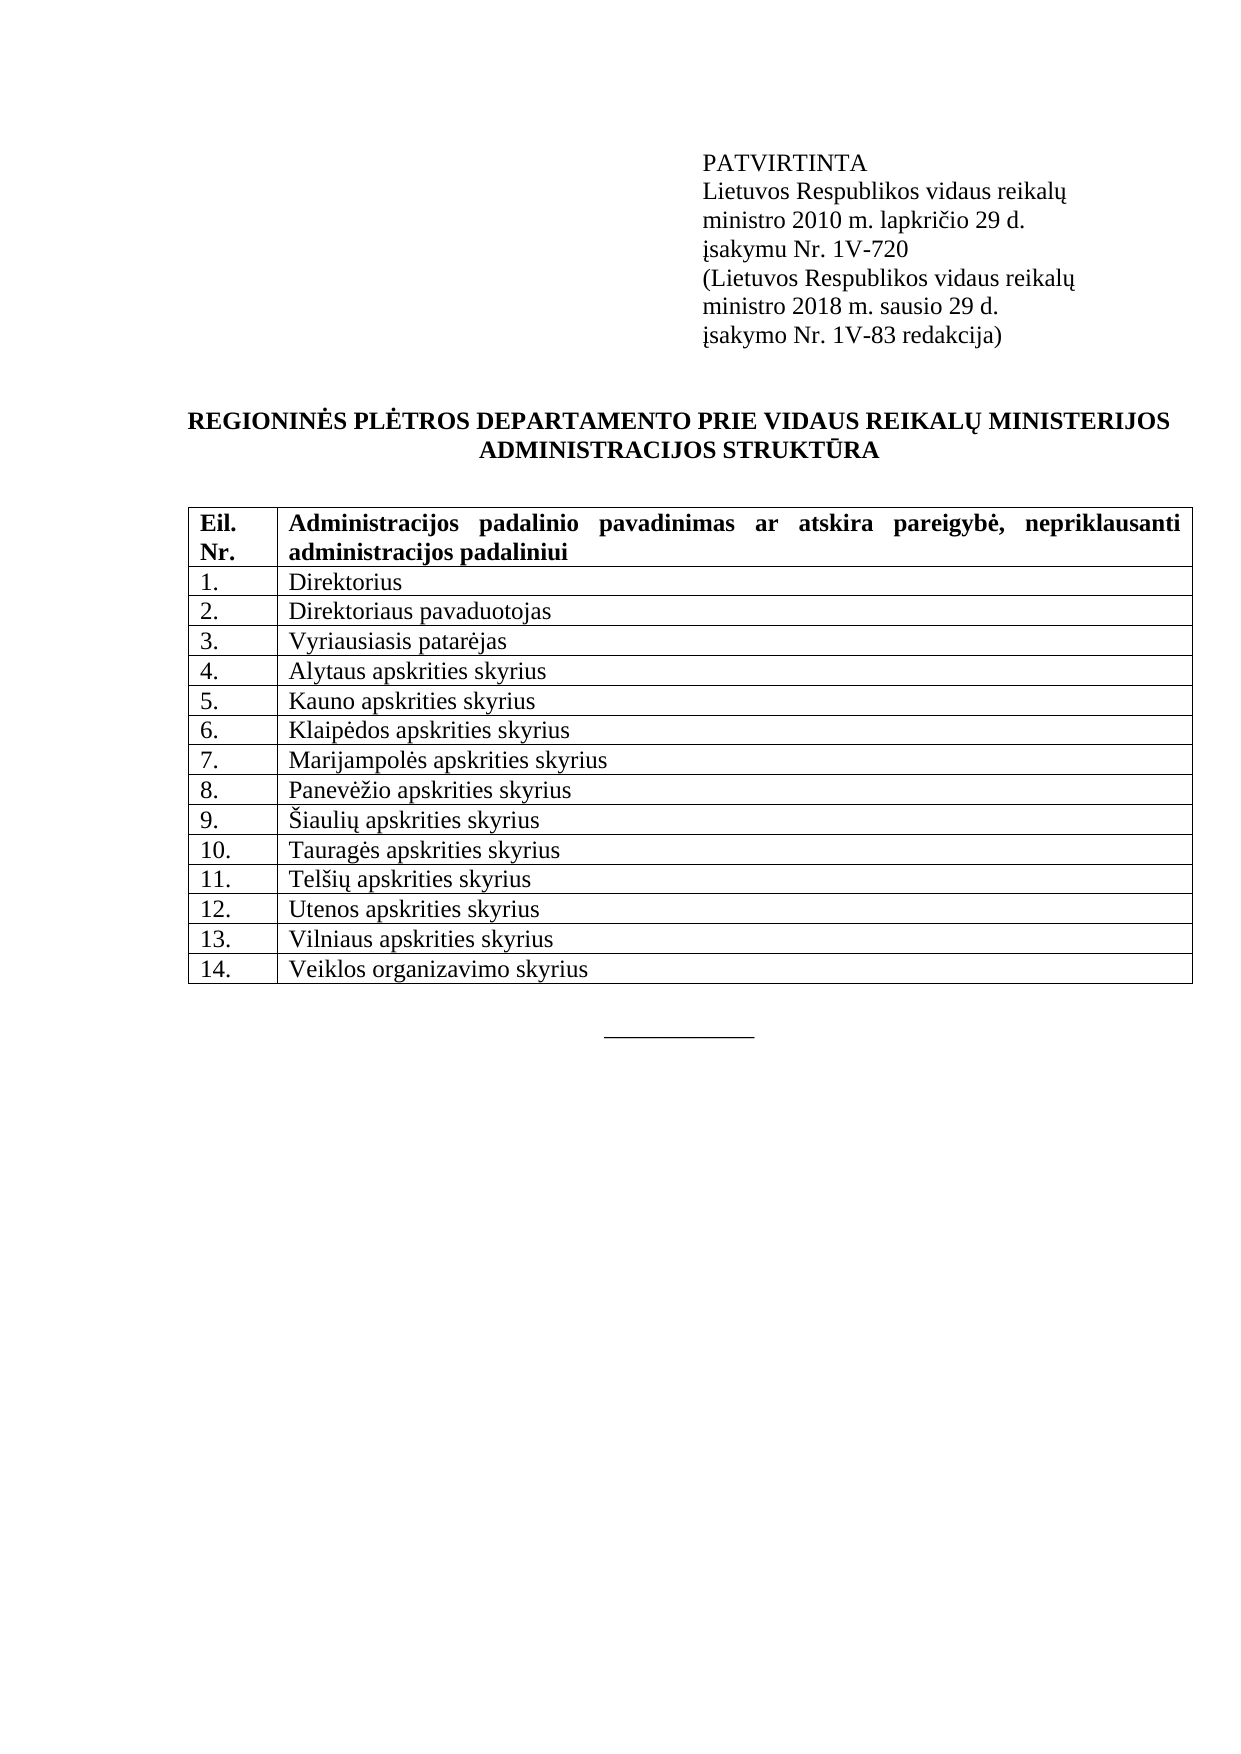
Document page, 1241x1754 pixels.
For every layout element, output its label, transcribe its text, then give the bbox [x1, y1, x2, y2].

table_cell 3. [189, 626, 277, 655]
table_cell Vyriausiasis patarėjas [278, 626, 1192, 655]
text ministro 2010 m. lapkričio 29 d. [702, 205, 1181, 234]
text ministro 2018 m. sausio 29 d. [702, 291, 1181, 320]
table_cell Alytaus apskrities skyrius [278, 656, 1192, 685]
table_cell 4. [189, 656, 277, 685]
table_cell 7. [189, 745, 277, 774]
table_cell 13. [189, 924, 277, 953]
table_cell 11. [189, 865, 277, 893]
table_cell Utenos apskrities skyrius [278, 894, 1192, 923]
table_cell 14. [189, 954, 277, 983]
table_cell Tauragės apskrities skyrius [278, 835, 1192, 863]
table_cell Kauno apskrities skyrius [278, 686, 1192, 714]
table_cell Direktorius [278, 567, 1192, 595]
table_cell Šiaulių apskrities skyrius [278, 805, 1192, 834]
table_cell Panevėžio apskrities skyrius [278, 775, 1192, 804]
table_cell Marijampolės apskrities skyrius [278, 745, 1192, 774]
table_cell 5. [189, 686, 277, 714]
table_cell 8. [189, 775, 277, 804]
text įsakymo Nr. 1V-83 redakcija) [702, 320, 1181, 349]
table_cell Veiklos organizavimo skyrius [278, 954, 1192, 983]
table_cell 2. [189, 596, 277, 625]
table_cell Vilniaus apskrities skyrius [278, 924, 1192, 953]
text įsakymu Nr. 1V-720 [702, 234, 1181, 263]
table_cell Klaipėdos apskrities skyrius [278, 716, 1192, 744]
table_cell 1. [189, 567, 277, 595]
text ____________ [177, 1012, 1181, 1041]
text PATVIRTINTA [177, 148, 1181, 176]
text (Lietuvos Respublikos vidaus reikalų [702, 263, 1181, 291]
table_cell 9. [189, 805, 277, 834]
table_cell Telšių apskrities skyrius [278, 865, 1192, 893]
table_cell 10. [189, 835, 277, 863]
table_cell 12. [189, 894, 277, 923]
table_header Eil. Nr. [189, 508, 277, 566]
table_header Administracijos padalinio pavadinimas ar atskira pareigybė, nepriklausanti administracijos padaliniui [278, 508, 1192, 566]
text Regioninės plėtros departamento prie Vidaus reikalų ministerijos administracijos struktūra [177, 406, 1181, 464]
table_cell Direktoriaus pavaduotojas [278, 596, 1192, 625]
table_cell 6. [189, 716, 277, 744]
text Lietuvos Respublikos vidaus reikalų [702, 176, 1181, 205]
